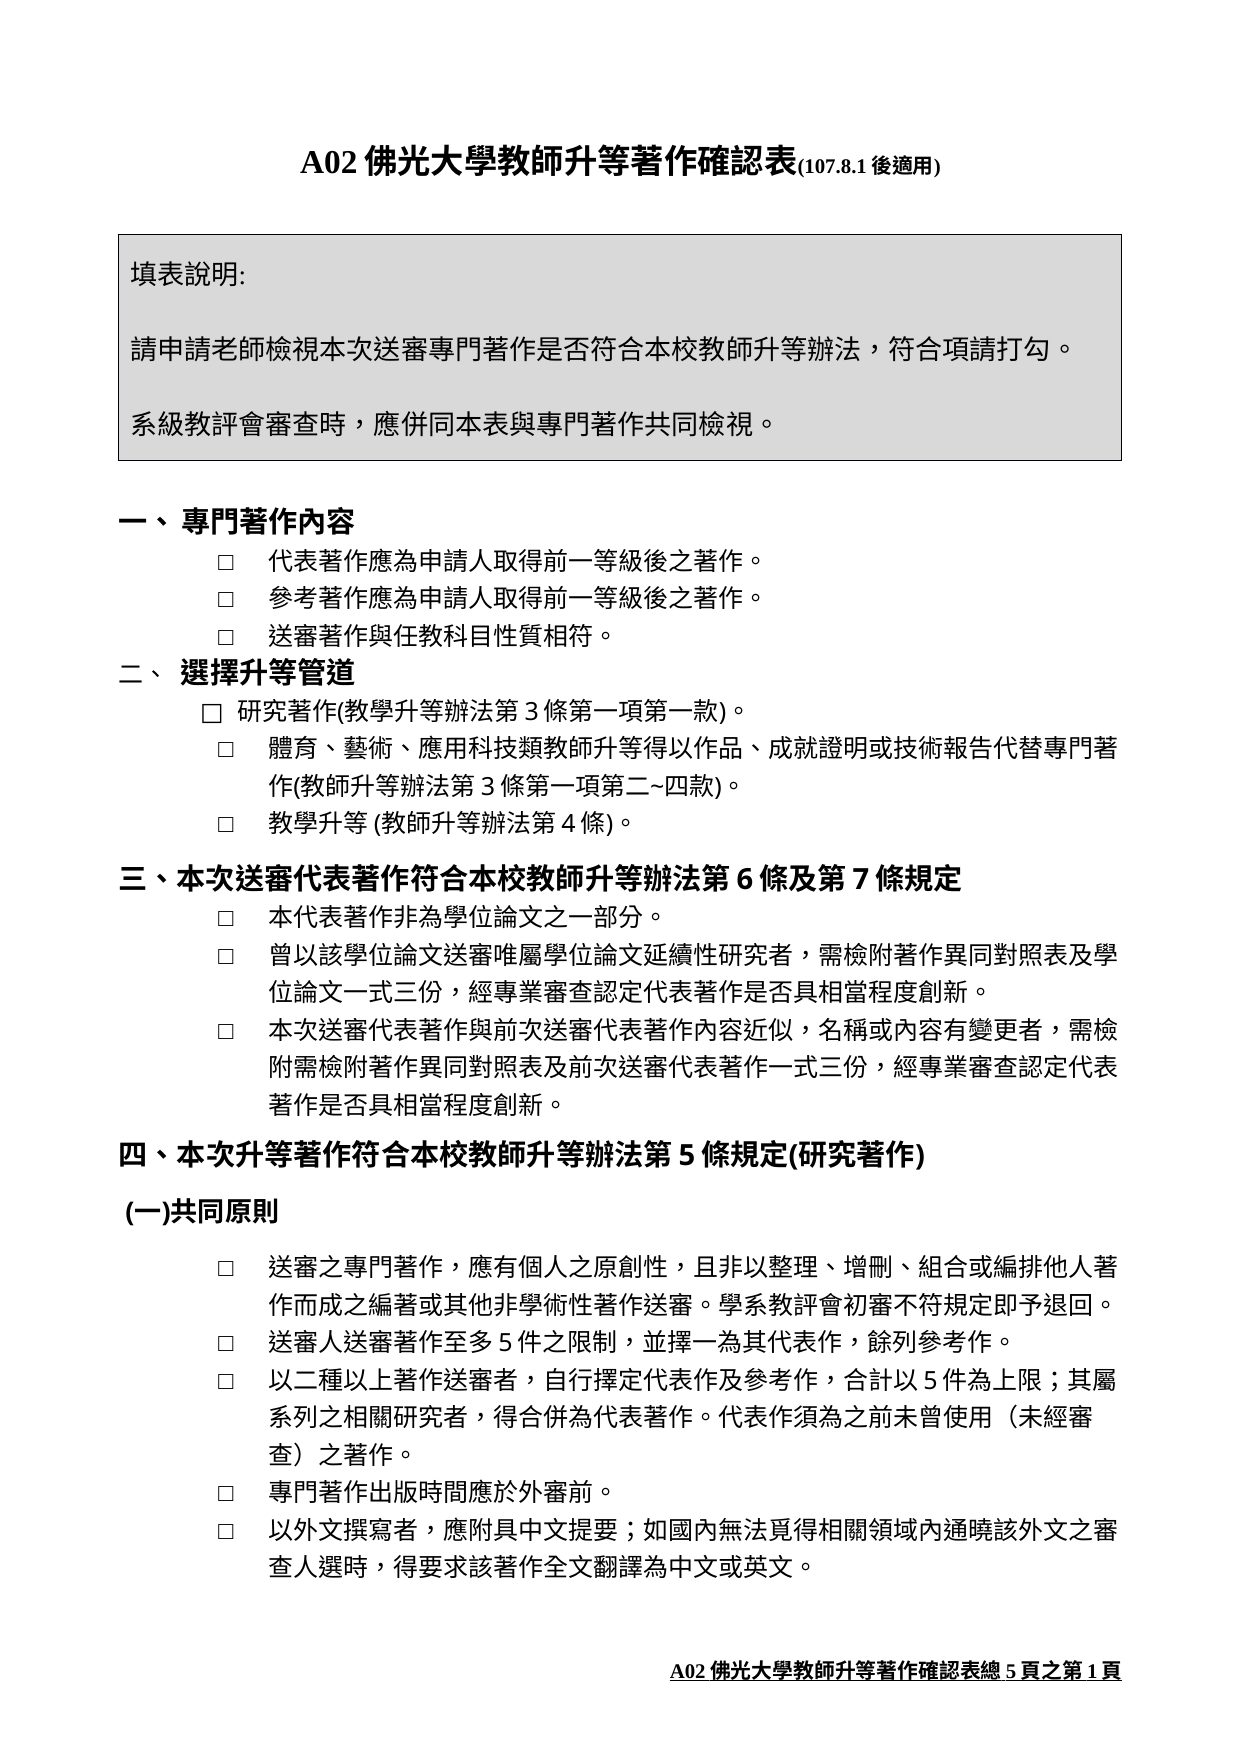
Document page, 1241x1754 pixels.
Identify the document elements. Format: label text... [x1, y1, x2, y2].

text 三、本次送審代表著作符合本校教師升等辦法第6條及第7條規定 [118, 859, 1122, 897]
list 專門著作出版時間應於外審前。 [218, 1472, 1122, 1509]
list 曾以該學位論文送審唯屬學位論文延續性研究者，需檢附著作異同對照表及學位論文一式三份，經專業審查認定代表著作是否具相當程度創新。 [218, 934, 1122, 1009]
list 送審之專門著作，應有個人之原創性，且非以整理、增刪、組合或編排他人著作而成之編著或其他非學術性著作送審。學系教評會初審不符規定即予退回。 [218, 1247, 1122, 1322]
list 體育、藝術、應用科技類教師升等得以作品、成就證明或技術報告代替專門著作(教師升等辦法第3條第一項第二~四款)。 [218, 728, 1122, 803]
list 專門著作內容 [118, 498, 1122, 541]
text A02佛光大學教師升等著作確認表(107.8.1後適用) [118, 121, 1122, 196]
list 參考著作應為申請人取得前一等級後之著作。 [218, 578, 1122, 616]
list 選擇升等管道 □ 研究著作(教學升等辦法第3條第一項第一款)。 [118, 653, 1122, 728]
table_header 填表說明: 請申請老師檢視本次送審專門著作是否符合本校教師升等辦法，符合項請打勾。 系級教評會審查時，應併同本表與專門著作共同檢視。 [119, 235, 1121, 460]
list 送審人送審著作至多5件之限制，並擇一為其代表作，餘列參考作。 [218, 1322, 1122, 1359]
list 本次送審代表著作與前次送審代表著作內容近似，名稱或內容有變更者，需檢附需檢附著作異同對照表及前次送審代表著作一式三份，經專業審查認定代表著作是否具相當程度創新。 [218, 1009, 1122, 1122]
list 教學升等 (教師升等辦法第4條)。 [218, 803, 1122, 841]
list 四、本次升等著作符合本校教師升等辦法第5條規定(研究著作) [118, 1141, 1122, 1172]
list 代表著作應為申請人取得前一等級後之著作。 [218, 541, 1122, 578]
list 以外文撰寫者，應附具中文提要；如國內無法覓得相關領域內通曉該外文之審查人選時，得要求該著作全文翻譯為中文或英文。 [218, 1509, 1122, 1584]
list 送審著作與任教科目性質相符。 [218, 616, 1122, 653]
text (一)共同原則 [118, 1172, 1122, 1247]
list 本代表著作非為學位論文之一部分。 [218, 897, 1122, 934]
list 以二種以上著作送審者，自行擇定代表作及參考作，合計以5件為上限；其屬系列之相關研究者，得合併為代表著作。代表作須為之前未曾使用（未經審查）之著作。 [218, 1359, 1122, 1472]
